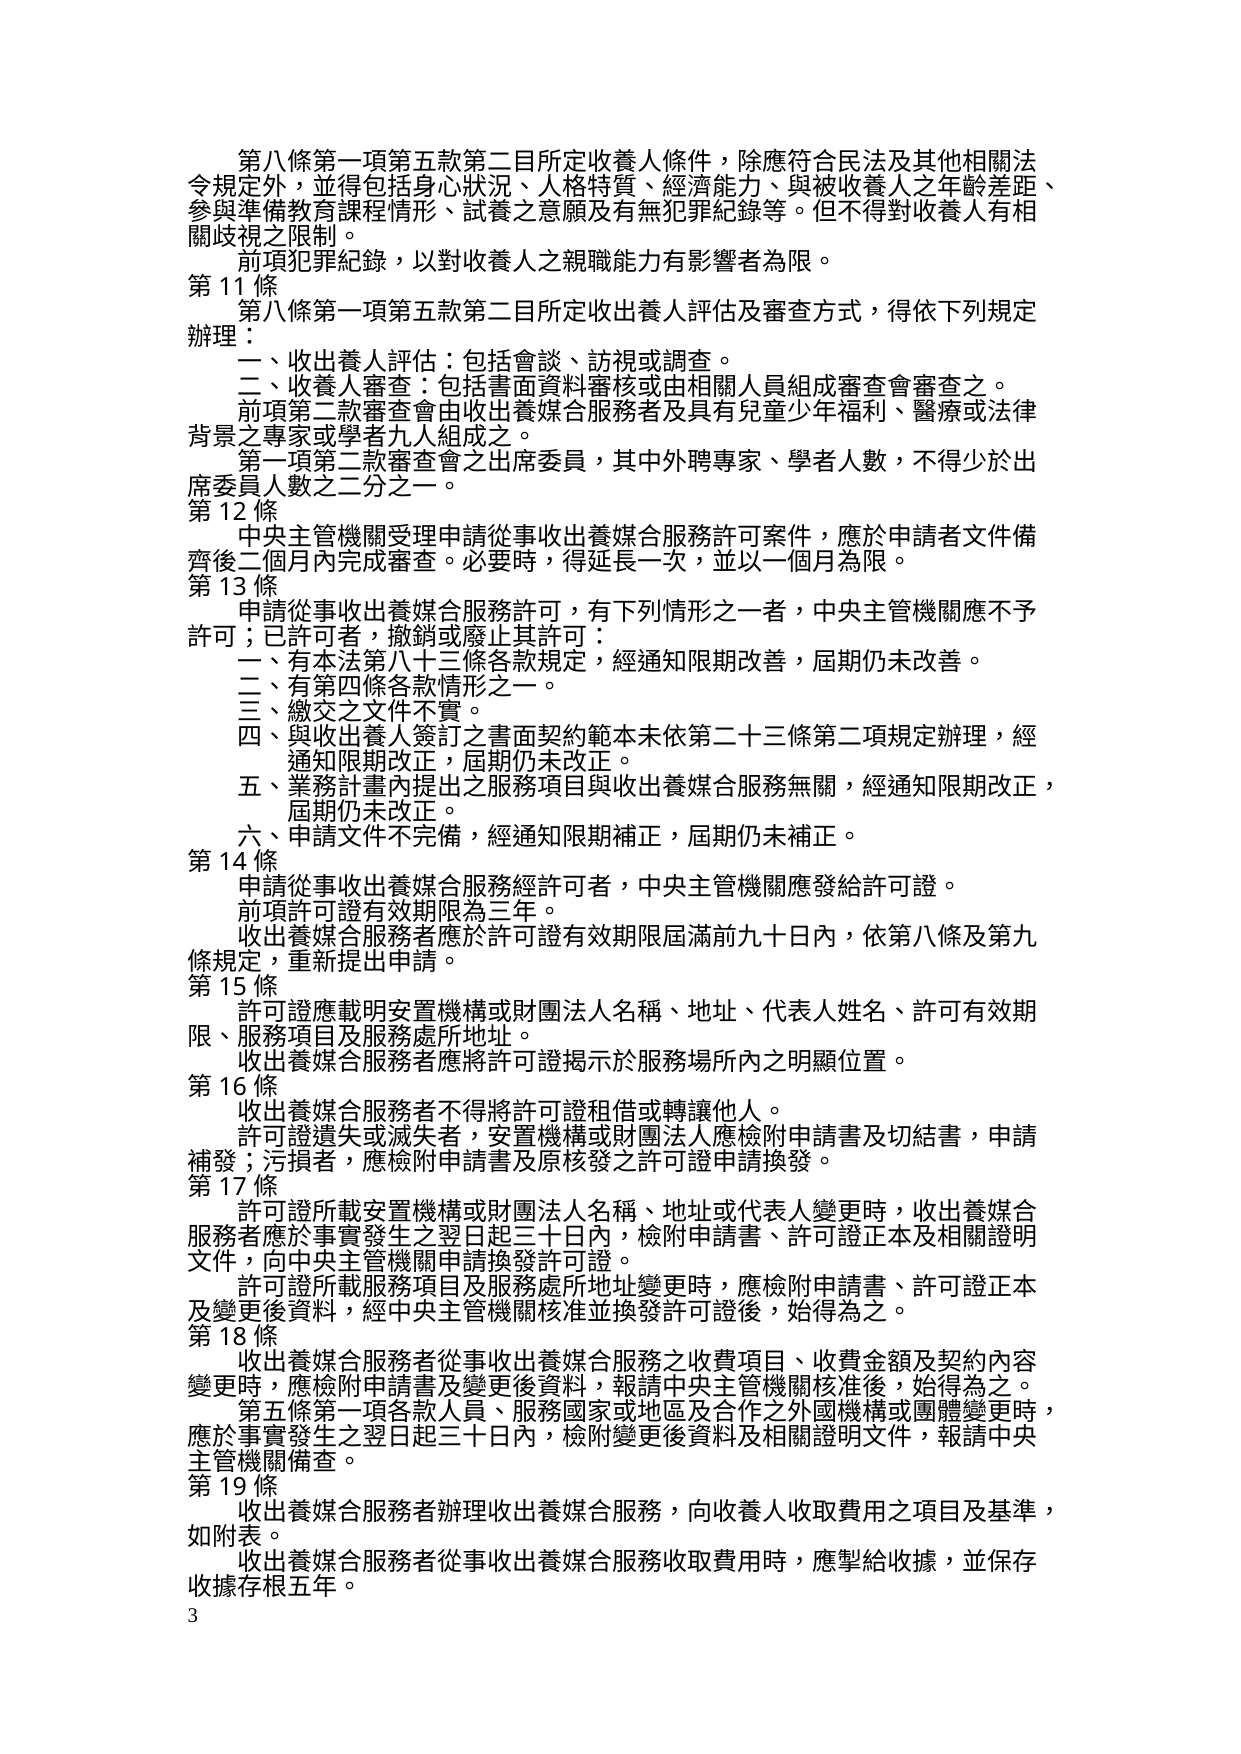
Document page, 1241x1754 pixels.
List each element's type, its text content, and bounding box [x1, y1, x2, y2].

text 第 15 條 [187, 975, 1053, 1000]
text 第 12 條 [187, 500, 1053, 525]
text 第 11 條 [187, 275, 1053, 300]
text 第 18 條 [187, 1325, 1053, 1350]
text 收出養媒合服務者辦理收出養媒合服務，向收養人收取費用之項目及基準，如附表。 [187, 1500, 1053, 1550]
text 許可證遺失或滅失者，安置機構或財團法人應檢附申請書及切結書，申請補發；污損者，應檢附申請書及原核發之許可證申請換發。 [187, 1125, 1053, 1175]
text 申請從事收出養媒合服務許可，有下列情形之一者，中央主管機關應不予許可；已許可者，撤銷或廢止其許可： [187, 600, 1053, 650]
text 第五條第一項各款人員、服務國家或地區及合作之外國機構或團體變更時，應於事實發生之翌日起三十日內，檢附變更後資料及相關證明文件，報請中央主管機關備查。 [187, 1400, 1053, 1475]
text 中央主管機關受理申請從事收出養媒合服務許可案件，應於申請者文件備齊後二個月內完成審查。必要時，得延長一次，並以一個月為限。 [187, 525, 1053, 575]
text 第 13 條 [187, 575, 1053, 600]
text 第 16 條 [187, 1075, 1053, 1100]
text 許可證應載明安置機構或財團法人名稱、地址、代表人姓名、許可有效期限、服務項目及服務處所地址。 [187, 1000, 1053, 1050]
text 三、繳交之文件不實。 [237, 700, 1053, 725]
text 一、有本法第八十三條各款規定，經通知限期改善，屆期仍未改善。 [237, 650, 1053, 675]
text 第 19 條 [187, 1475, 1053, 1500]
text 第 14 條 [187, 850, 1053, 875]
text 五、業務計畫內提出之服務項目與收出養媒合服務無關，經通知限期改正，屆期仍未改正。 [237, 775, 1053, 825]
text 四、與收出養人簽訂之書面契約範本未依第二十三條第二項規定辦理，經通知限期改正，屆期仍未改正。 [237, 725, 1053, 775]
text 第一項第二款審查會之出席委員，其中外聘專家、學者人數，不得少於出席委員人數之二分之一。 [187, 450, 1053, 500]
text 許可證所載安置機構或財團法人名稱、地址或代表人變更時，收出養媒合服務者應於事實發生之翌日起三十日內，檢附申請書、許可證正本及相關證明文件，向中央主管機關申請換發許可證。 [187, 1200, 1053, 1275]
text 收出養媒合服務者應將許可證揭示於服務場所內之明顯位置。 [187, 1050, 1053, 1075]
text 收出養媒合服務者應於許可證有效期限屆滿前九十日內，依第八條及第九條規定，重新提出申請。 [187, 925, 1053, 975]
text 收出養媒合服務者從事收出養媒合服務收取費用時，應掣給收據，並保存收據存根五年。 [187, 1550, 1053, 1600]
text 第八條第一項第五款第二目所定收養人條件，除應符合民法及其他相關法令規定外，並得包括身心狀況、人格特質、經濟能力、與被收養人之年齡差距、參與準備教育課程情形、試養之意願及有無犯罪紀錄等。但不得對收養人有相關歧視之限制。 [187, 150, 1053, 250]
text 申請從事收出養媒合服務經許可者，中央主管機關應發給許可證。 [187, 875, 1053, 900]
text 六、申請文件不完備，經通知限期補正，屆期仍未補正。 [237, 825, 1053, 850]
text 前項許可證有效期限為三年。 [187, 900, 1053, 925]
text 二、有第四條各款情形之一。 [237, 675, 1053, 700]
text 一、收出養人評估：包括會談、訪視或調查。 [237, 350, 1053, 375]
text 第 17 條 [187, 1175, 1053, 1200]
text 前項第二款審查會由收出養媒合服務者及具有兒童少年福利、醫療或法律背景之專家或學者九人組成之。 [187, 400, 1053, 450]
text 二、收養人審查：包括書面資料審核或由相關人員組成審查會審查之。 [237, 375, 1053, 400]
text 收出養媒合服務者從事收出養媒合服務之收費項目、收費金額及契約內容變更時，應檢附申請書及變更後資料，報請中央主管機關核准後，始得為之。 [187, 1350, 1053, 1400]
text 前項犯罪紀錄，以對收養人之親職能力有影響者為限。 [187, 250, 1053, 275]
text 許可證所載服務項目及服務處所地址變更時，應檢附申請書、許可證正本及變更後資料，經中央主管機關核准並換發許可證後，始得為之。 [187, 1275, 1053, 1325]
text 第八條第一項第五款第二目所定收出養人評估及審查方式，得依下列規定辦理： [187, 300, 1053, 350]
text 收出養媒合服務者不得將許可證租借或轉讓他人。 [187, 1100, 1053, 1125]
